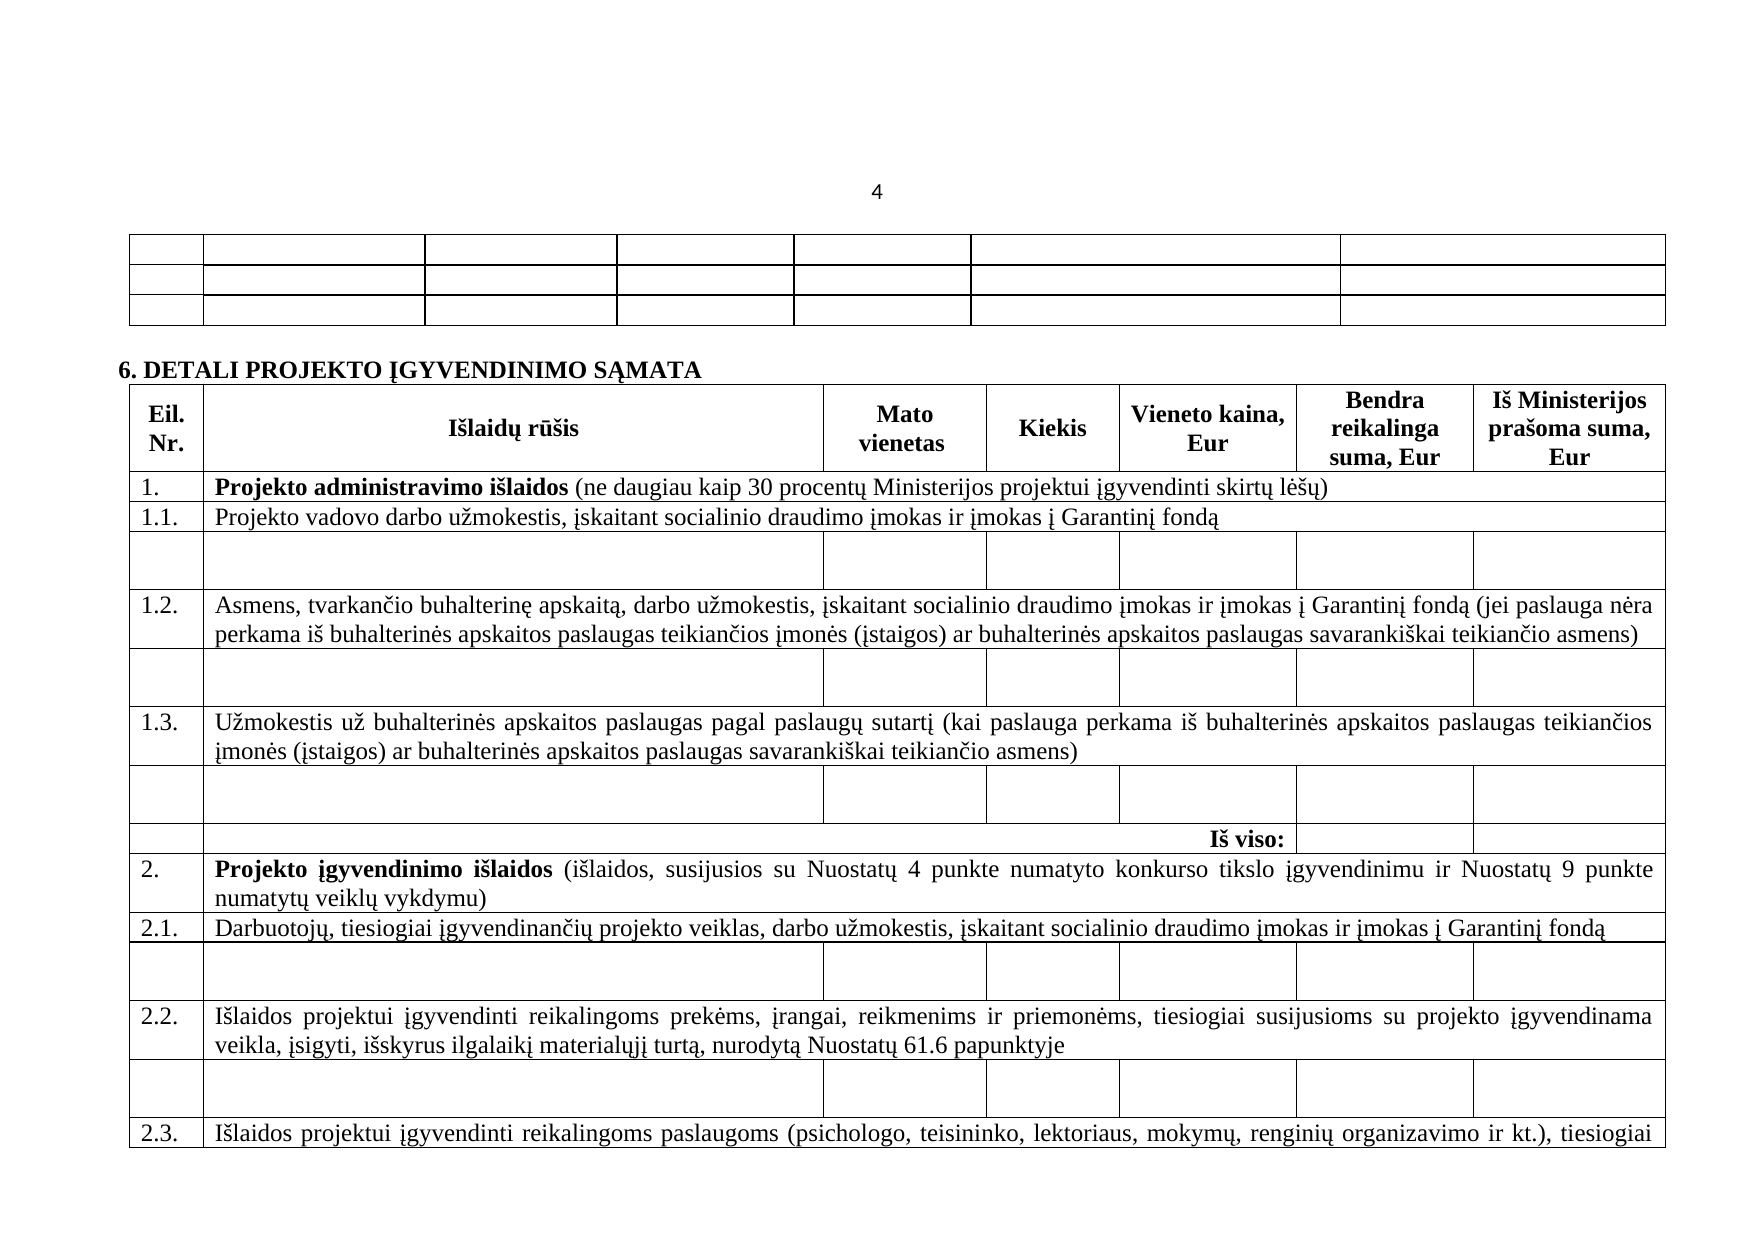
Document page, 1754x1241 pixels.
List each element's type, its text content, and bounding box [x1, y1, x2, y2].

table_cell Išlaidos projektui įgyvendinti reikalingoms prekėms, įrangai, reikmenims ir priemonėms, tiesiogiai susijusioms su projekto įgyvendinama veikla, įsigyti, išskyrus ilgalaikį materialųjį turtą, nurodytą Nuostatų 61.6 papunktyje [204, 1001, 1665, 1058]
table_cell [130, 766, 203, 823]
table_cell [987, 649, 1119, 706]
table_cell [130, 824, 203, 853]
table_cell Projekto įgyvendinimo išlaidos (išlaidos, susijusios su Nuostatų 4 punkte numatyto konkurso tikslo įgyvendinimu ir Nuostatų 9 punkte numatytų veiklų vykdymu) [204, 854, 1665, 912]
table_cell [130, 265, 203, 294]
table_cell [204, 296, 424, 324]
table_cell [972, 235, 1340, 264]
table_cell [972, 296, 1340, 324]
table_cell [204, 766, 823, 823]
table_cell [130, 1060, 203, 1117]
table_cell [1474, 532, 1665, 589]
table_cell 2. [130, 854, 203, 912]
table_header Išlaidų rūšis [204, 385, 823, 471]
table_cell [987, 532, 1119, 589]
table_cell [824, 532, 986, 589]
table_cell [795, 296, 970, 324]
table_cell 1.3. [130, 707, 203, 765]
table_cell Projekto administravimo išlaidos (ne daugiau kaip 30 procentų Ministerijos projektui įgyvendinti skirtų lėšų) [204, 472, 1665, 501]
table_cell [1297, 649, 1473, 706]
table_cell 1.1. [130, 502, 203, 531]
table_cell [204, 266, 424, 294]
table_cell 2.1. [130, 913, 203, 941]
table_cell [1297, 766, 1473, 823]
table_cell [1474, 649, 1665, 706]
table_cell [1120, 766, 1296, 823]
table_cell 2.3. [130, 1118, 203, 1147]
table_cell [1297, 1060, 1473, 1117]
table_cell Asmens, tvarkančio buhalterinę apskaitą, darbo užmokestis, įskaitant socialinio draudimo įmokas ir įmokas į Garantinį fondą (jei paslauga nėra perkama iš buhalterinės apskaitos paslaugas teikiančios įmonės (įstaigos) ar buhalterinės apskaitos paslaugas savarankiškai teikiančio asmens) [204, 590, 1665, 648]
table_header Vieneto kaina, Eur [1120, 385, 1296, 471]
table_cell [618, 235, 793, 264]
table_cell [130, 943, 203, 1000]
table_cell [795, 266, 970, 294]
table_cell 1. [130, 472, 203, 501]
table_cell Darbuotojų, tiesiogiai įgyvendinančių projekto veiklas, darbo užmokestis, įskaitant socialinio draudimo įmokas ir įmokas į Garantinį fondą [204, 913, 1665, 941]
table_cell [1341, 296, 1665, 324]
table_cell [618, 266, 793, 294]
table_cell Išlaidos projektui įgyvendinti reikalingoms paslaugoms (psichologo, teisininko, lektoriaus, mokymų, renginių organizavimo ir kt.), tiesiogiai [204, 1118, 1665, 1147]
table_cell Iš viso: [204, 824, 1296, 853]
table_cell 1.2. [130, 590, 203, 648]
table_header Bendra reikalinga suma, Eur [1297, 385, 1473, 471]
table_cell 2.2. [130, 1001, 203, 1058]
table_cell [130, 235, 203, 264]
table_cell [130, 295, 203, 324]
table_cell [1120, 532, 1296, 589]
table_cell [1297, 943, 1473, 1000]
table_cell [130, 532, 203, 589]
table_cell [987, 943, 1119, 1000]
table_cell Užmokestis už buhalterinės apskaitos paslaugas pagal paslaugų sutartį (kai paslauga perkama iš buhalterinės apskaitos paslaugas teikiančios įmonės (įstaigos) ar buhalterinės apskaitos paslaugas savarankiškai teikiančio asmens) [204, 707, 1665, 765]
table_cell [1120, 1060, 1296, 1117]
table_cell [1120, 943, 1296, 1000]
table_cell [824, 1060, 986, 1117]
table_cell [987, 766, 1119, 823]
text 6. DETALI PROJEKTO ĮGYVENDINIMO SĄMATA [118, 355, 1636, 384]
table_cell [426, 266, 616, 294]
table_cell [824, 943, 986, 1000]
table_cell [204, 649, 823, 706]
table_cell [204, 532, 823, 589]
table_cell [1474, 824, 1665, 853]
table_cell [972, 266, 1340, 294]
table_cell [1297, 824, 1473, 853]
table_header Iš Ministerijos prašoma suma, Eur [1474, 385, 1665, 471]
table_header Kiekis [987, 385, 1119, 471]
table_cell [795, 235, 970, 264]
table_cell [1474, 1060, 1665, 1117]
table_cell [1120, 649, 1296, 706]
table_cell [426, 296, 616, 324]
table_cell [824, 766, 986, 823]
table_cell [204, 1060, 823, 1117]
table_cell [824, 649, 986, 706]
table_cell [987, 1060, 1119, 1117]
table_cell [426, 235, 616, 264]
table_header Mato vienetas [824, 385, 986, 471]
table_cell [204, 943, 823, 1000]
table_cell [1474, 766, 1665, 823]
table_cell [1341, 266, 1665, 294]
table_header Eil. Nr. [130, 385, 203, 471]
table_cell [1474, 943, 1665, 1000]
table_cell [618, 296, 793, 324]
table_cell [1297, 532, 1473, 589]
table_cell Projekto vadovo darbo užmokestis, įskaitant socialinio draudimo įmokas ir įmokas į Garantinį fondą [204, 502, 1665, 531]
table_cell [204, 235, 424, 264]
table_cell [130, 649, 203, 706]
table_cell [1341, 235, 1665, 264]
